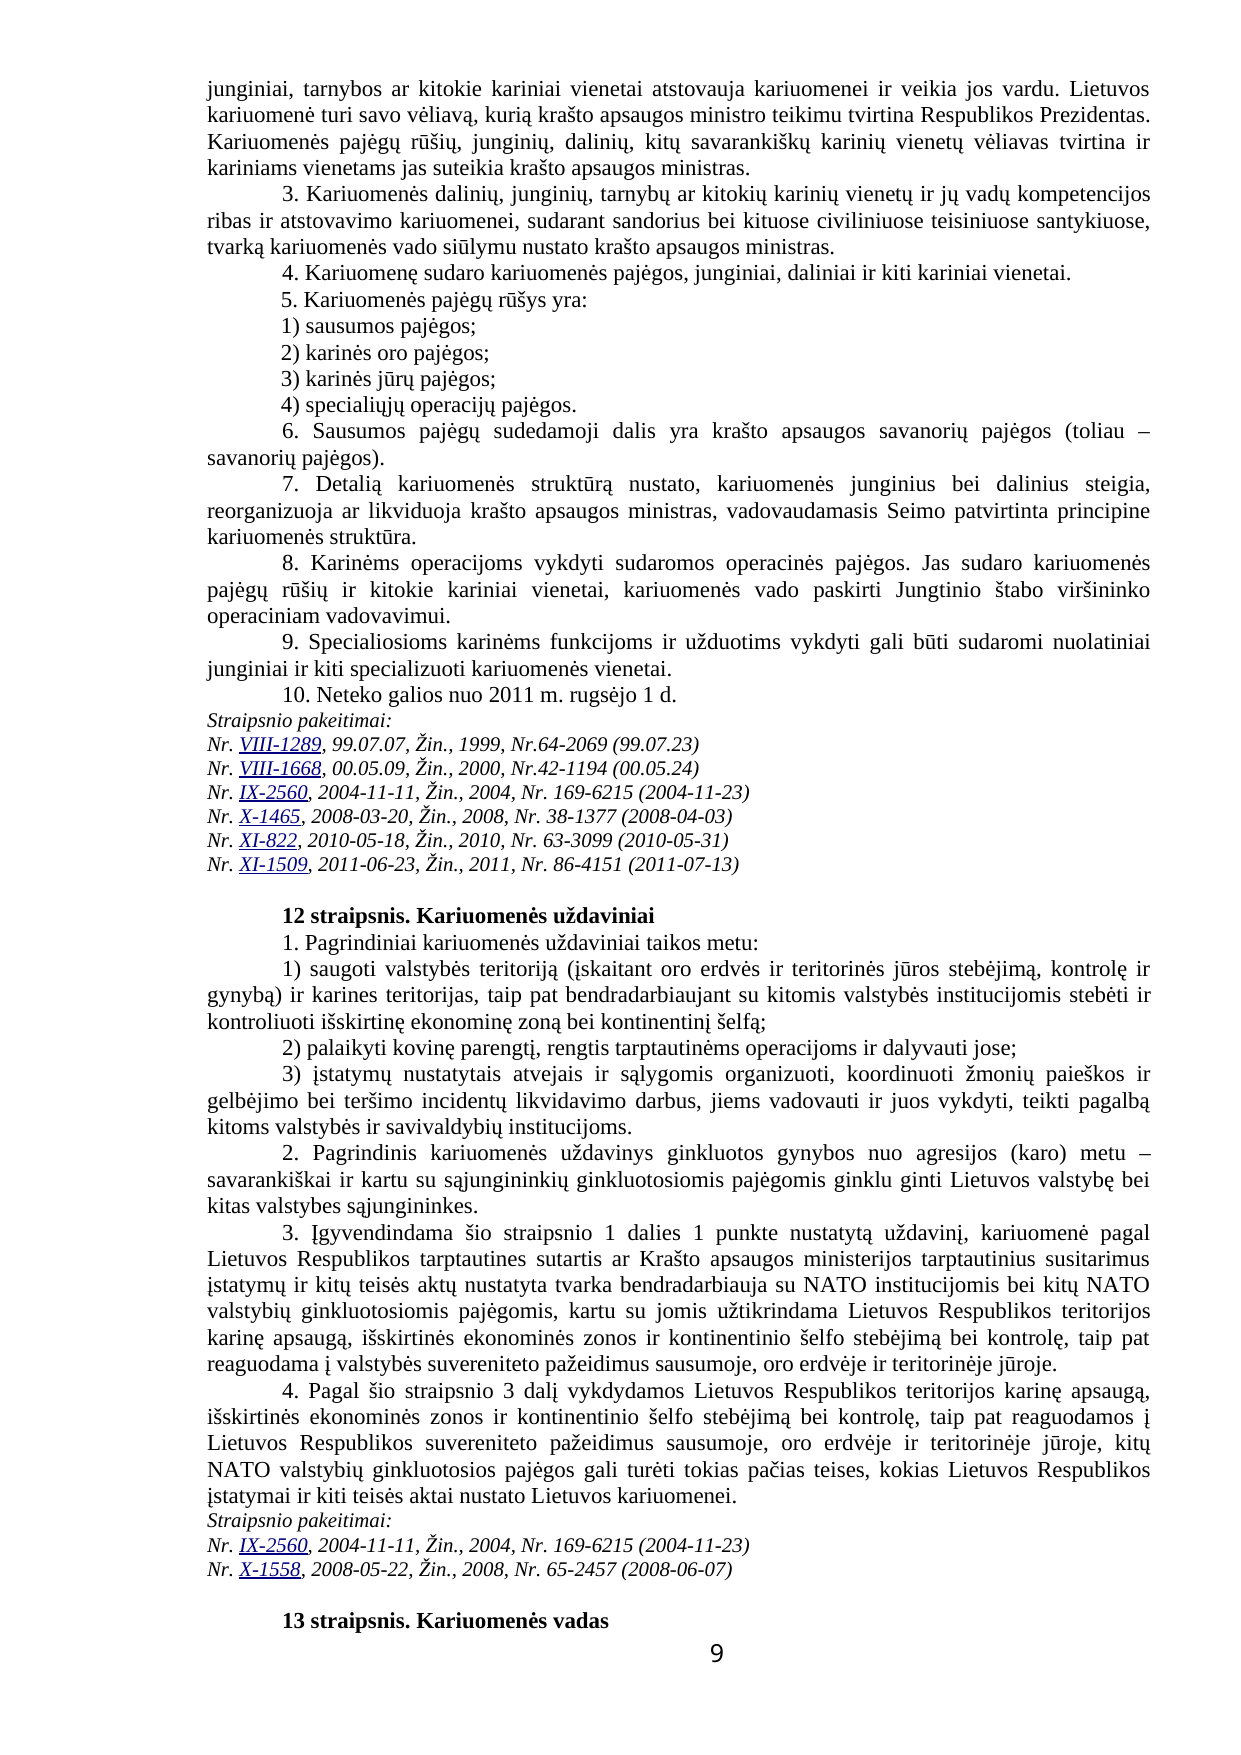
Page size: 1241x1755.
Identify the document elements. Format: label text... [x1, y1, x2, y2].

text 2. Pagrindinis kariuomenės uždavinys ginkluotos gynybos nuo agresijos (karo) metu – savarankiškai ir kartu su sąjungininkių ginkluotosiomis pajėgomis ginklu ginti Lietuvos valstybę bei kitas valstybes sąjungininkes. [207, 1139, 1152, 1218]
text 7. Detalią kariuomenės struktūrą nustato, kariuomenės junginius bei dalinius steigia, reorganizuoja ar likviduoja krašto apsaugos ministras, vadovaudamasis Seimo patvirtinta principine kariuomenės struktūra. [207, 470, 1152, 549]
text 10. Neteko galios nuo 2011 m. rugsėjo 1 d. [207, 681, 1152, 707]
text 5. Kariuomenės pajėgų rūšys yra: [207, 286, 1152, 312]
text Straipsnio pakeitimai: [207, 707, 1152, 732]
text 4. Pagal šio straipsnio 3 dalį vykdydamos Lietuvos Respublikos teritorijos karinę apsaugą, išskirtinės ekonominės zonos ir kontinentinio šelfo stebėjimą bei kontrolę, taip pat reaguodamos į Lietuvos Respublikos suvereniteto pažeidimus sausumoje, oro erdvėje ir teritorinėje jūroje, kitų NATO valstybių ginkluotosios pajėgos gali turėti tokias pačias teises, kokias Lietuvos Respublikos įstatymai ir kiti teisės aktai nustato Lietuvos kariuomenei. [207, 1377, 1152, 1508]
text 9. Specialiosioms karinėms funkcijoms ir užduotims vykdyti gali būti sudaromi nuolatiniai junginiai ir kiti specializuoti kariuomenės vienetai. [207, 628, 1152, 681]
text 3. Įgyvendindama šio straipsnio 1 dalies 1 punkte nustatytą uždavinį, kariuomenė pagal Lietuvos Respublikos tarptautines sutartis ar Krašto apsaugos ministerijos tarptautinius susitarimus įstatymų ir kitų teisės aktų nustatyta tvarka bendradarbiauja su NATO institucijomis bei kitų NATO valstybių ginkluotosiomis pajėgomis, kartu su jomis užtikrindama Lietuvos Respublikos teritorijos karinę apsaugą, išskirtinės ekonominės zonos ir kontinentinio šelfo stebėjimą bei kontrolę, taip pat reaguodama į valstybės suvereniteto pažeidimus sausumoje, oro erdvėje ir teritorinėje jūroje. [207, 1218, 1152, 1377]
text Nr. VIII-1668, 00.05.09, Žin., 2000, Nr.42-1194 (00.05.24) [207, 756, 1152, 780]
text 3) įstatymų nustatytais atvejais ir sąlygomis organizuoti, koordinuoti žmonių paieškos ir gelbėjimo bei teršimo incidentų likvidavimo darbus, jiems vadovauti ir juos vykdyti, teikti pagalbą kitoms valstybės ir savivaldybių institucijoms. [207, 1060, 1152, 1139]
text 2) karinės oro pajėgos; [207, 338, 1152, 365]
text Nr. XI-822, 2010-05-18, Žin., 2010, Nr. 63-3099 (2010-05-31) [207, 828, 1152, 852]
text junginiai, tarnybos ar kitokie kariniai vienetai atstovauja kariuomenei ir veikia jos vardu. Lietuvos kariuomenė turi savo vėliavą, kurią krašto apsaugos ministro teikimu tvirtina Respublikos Prezidentas. Kariuomenės pajėgų rūšių, junginių, dalinių, kitų savarankiškų karinių vienetų vėliavas tvirtina ir kariniams vienetams jas suteikia krašto apsaugos ministras. [207, 75, 1152, 180]
text 1) saugoti valstybės teritoriją (įskaitant oro erdvės ir teritorinės jūros stebėjimą, kontrolę ir gynybą) ir karines teritorijas, taip pat bendradarbiaujant su kitomis valstybės institucijomis stebėti ir kontroliuoti išskirtinę ekonominę zoną bei kontinentinį šelfą; [207, 955, 1152, 1034]
text Nr. XI-1509, 2011-06-23, Žin., 2011, Nr. 86-4151 (2011-07-13) [207, 852, 1152, 876]
text Nr. X-1558, 2008-05-22, Žin., 2008, Nr. 65-2457 (2008-06-07) [207, 1557, 1152, 1581]
text 3. Kariuomenės dalinių, junginių, tarnybų ar kitokių karinių vienetų ir jų vadų kompetencijos ribas ir atstovavimo kariuomenei, sudarant sandorius bei kituose civiliniuose teisiniuose santykiuose, tvarką kariuomenės vado siūlymu nustato krašto apsaugos ministras. [207, 180, 1152, 259]
text 6. Sausumos pajėgų sudedamoji dalis yra krašto apsaugos savanorių pajėgos (toliau – savanorių pajėgos). [207, 418, 1152, 470]
text 2) palaikyti kovinę parengtį, rengtis tarptautinėms operacijoms ir dalyvauti jose; [207, 1034, 1152, 1060]
text 12 straipsnis. Kariuomenės uždaviniai [207, 902, 1152, 929]
text Nr. IX-2560, 2004-11-11, Žin., 2004, Nr. 169-6215 (2004-11-23) [207, 1532, 1152, 1557]
text 8. Karinėms operacijoms vykdyti sudaromos operacinės pajėgos. Jas sudaro kariuomenės pajėgų rūšių ir kitokie kariniai vienetai, kariuomenės vado paskirti Jungtinio štabo viršininko operaciniam vadovavimui. [207, 549, 1152, 628]
text 13 straipsnis. Kariuomenės vadas [207, 1607, 1152, 1633]
text 3) karinės jūrų pajėgos; [207, 365, 1152, 391]
text 1. Pagrindiniai kariuomenės uždaviniai taikos metu: [207, 929, 1152, 955]
text 4) specialiųjų operacijų pajėgos. [207, 391, 1152, 418]
text 4. Kariuomenę sudaro kariuomenės pajėgos, junginiai, daliniai ir kiti kariniai vienetai. [207, 259, 1152, 286]
text Nr. VIII-1289, 99.07.07, Žin., 1999, Nr.64-2069 (99.07.23) [207, 732, 1152, 756]
text Straipsnio pakeitimai: [207, 1508, 1152, 1532]
text Nr. IX-2560, 2004-11-11, Žin., 2004, Nr. 169-6215 (2004-11-23) [207, 780, 1152, 804]
text 1) sausumos pajėgos; [207, 312, 1152, 338]
text Nr. X-1465, 2008-03-20, Žin., 2008, Nr. 38-1377 (2008-04-03) [207, 804, 1152, 828]
